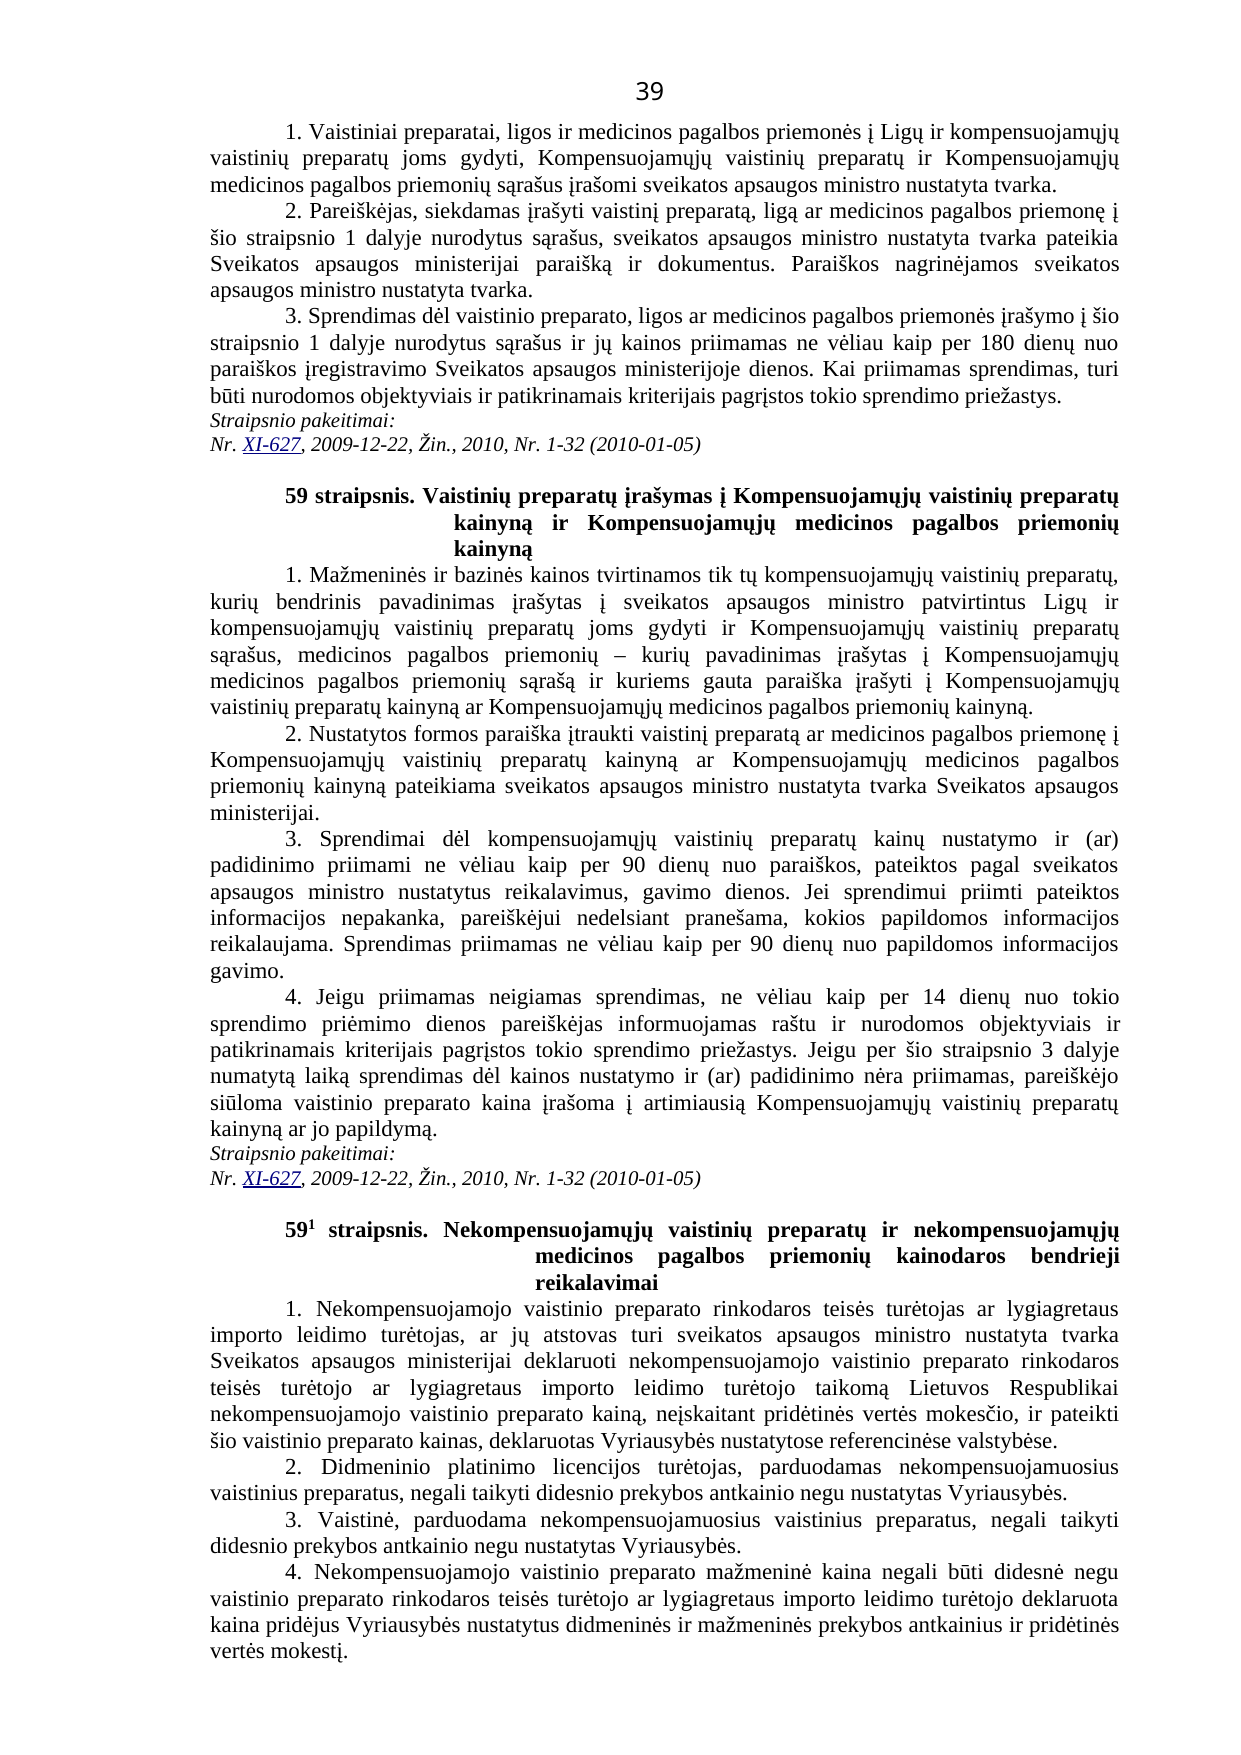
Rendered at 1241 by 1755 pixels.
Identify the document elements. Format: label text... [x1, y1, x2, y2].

text Nr. XI-627, 2009-12-22, Žin., 2010, Nr. 1-32 (2010-01-05) [210, 432, 1120, 456]
text 3. Sprendimai dėl kompensuojamųjų vaistinių preparatų kainų nustatymo ir (ar) padidinimo priimami ne vėliau kaip per 90 dienų nuo paraiškos, pateiktos pagal sveikatos apsaugos ministro nustatytus reikalavimus, gavimo dienos. Jei sprendimui priimti pateiktos informacijos nepakanka, pareiškėjui nedelsiant pranešama, kokios papildomos informacijos reikalaujama. Sprendimas priimamas ne vėliau kaip per 90 dienų nuo papildomos informacijos gavimo. [210, 825, 1120, 983]
text 4. Jeigu priimamas neigiamas sprendimas, ne vėliau kaip per 14 dienų nuo tokio sprendimo priėmimo dienos pareiškėjas informuojamas raštu ir nurodomos objektyviais ir patikrinamais kriterijais pagrįstos tokio sprendimo priežastys. Jeigu per šio straipsnio 3 dalyje numatytą laiką sprendimas dėl kainos nustatymo ir (ar) padidinimo nėra priimamas, pareiškėjo siūloma vaistinio preparato kaina įrašoma į artimiausią Kompensuojamųjų vaistinių preparatų kainyną ar jo papildymą. [210, 983, 1120, 1141]
text 2. Nustatytos formos paraiška įtraukti vaistinį preparatą ar medicinos pagalbos priemonę į Kompensuojamųjų vaistinių preparatų kainyną ar Kompensuojamųjų medicinos pagalbos priemonių kainyną pateikiama sveikatos apsaugos ministro nustatyta tvarka Sveikatos apsaugos ministerijai. [210, 720, 1120, 825]
text 1. Mažmeninės ir bazinės kainos tvirtinamos tik tų kompensuojamųjų vaistinių preparatų, kurių bendrinis pavadinimas įrašytas į sveikatos apsaugos ministro patvirtintus Ligų ir kompensuojamųjų vaistinių preparatų joms gydyti ir Kompensuojamųjų vaistinių preparatų sąrašus, medicinos pagalbos priemonių – kurių pavadinimas įrašytas į Kompensuojamųjų medicinos pagalbos priemonių sąrašą ir kuriems gauta paraiška įrašyti į Kompensuojamųjų vaistinių preparatų kainyną ar Kompensuojamųjų medicinos pagalbos priemonių kainyną. [210, 562, 1120, 720]
subtitle Nekompensuojamojo vaistinio preparato mažmeninė kaina negali būti didesnė negu vaistinio preparato rinkodaros teisės turėtojo ar lygiagretaus importo leidimo turėtojo deklaruota kaina pridėjus Vyriausybės nustatytus didmeninės ir mažmeninės prekybos antkainius ir pridėtinės vertės mokestį. [210, 1558, 1120, 1664]
text 3. Sprendimas dėl vaistinio preparato, ligos ar medicinos pagalbos priemonės įrašymo į šio straipsnio 1 dalyje nurodytus sąrašus ir jų kainos priimamas ne vėliau kaip per 180 dienų nuo paraiškos įregistravimo Sveikatos apsaugos ministerijoje dienos. Kai priimamas sprendimas, turi būti nurodomos objektyviais ir patikrinamais kriterijais pagrįstos tokio sprendimo priežastys. [210, 303, 1120, 408]
text Straipsnio pakeitimai: [210, 1141, 1120, 1165]
subtitle Vaistinė, parduodama nekompensuojamuosius vaistinius preparatus, negali taikyti didesnio prekybos antkainio negu nustatytas Vyriausybės. [210, 1506, 1120, 1558]
subtitle 591 straipsnis. Nekompensuojamųjų vaistinių preparatų ir nekompensuojamųjų medicinos pagalbos priemonių kainodaros bendrieji reikalavimai [285, 1216, 1120, 1295]
text Nr. XI-627, 2009-12-22, Žin., 2010, Nr. 1-32 (2010-01-05) [210, 1165, 1120, 1189]
subtitle Didmeninio platinimo licencijos turėtojas, parduodamas nekompensuojamuosius vaistinius preparatus, negali taikyti didesnio prekybos antkainio negu nustatytas Vyriausybės. [210, 1453, 1120, 1506]
subtitle Nekompensuojamojo vaistinio preparato rinkodaros teisės turėtojas ar lygiagretaus importo leidimo turėtojas, ar jų atstovas turi sveikatos apsaugos ministro nustatyta tvarka Sveikatos apsaugos ministerijai deklaruoti nekompensuojamojo vaistinio preparato rinkodaros teisės turėtojo ar lygiagretaus importo leidimo turėtojo taikomą Lietuvos Respublikai nekompensuojamojo vaistinio preparato kainą, neįskaitant pridėtinės vertės mokesčio, ir pateikti šio vaistinio preparato kainas, deklaruotas Vyriausybės nustatytose referencinėse valstybėse. [210, 1295, 1120, 1453]
text 59 straipsnis. Vaistinių preparatų įrašymas į Kompensuojamųjų vaistinių preparatų kainyną ir Kompensuojamųjų medicinos pagalbos priemonių kainyną [285, 482, 1120, 562]
text Straipsnio pakeitimai: [210, 408, 1120, 432]
text 2. Pareiškėjas, siekdamas įrašyti vaistinį preparatą, ligą ar medicinos pagalbos priemonę į šio straipsnio 1 dalyje nurodytus sąrašus, sveikatos apsaugos ministro nustatyta tvarka pateikia Sveikatos apsaugos ministerijai paraišką ir dokumentus. Paraiškos nagrinėjamos sveikatos apsaugos ministro nustatyta tvarka. [210, 197, 1120, 303]
text 1. Vaistiniai preparatai, ligos ir medicinos pagalbos priemonės į Ligų ir kompensuojamųjų vaistinių preparatų joms gydyti, Kompensuojamųjų vaistinių preparatų ir Kompensuojamųjų medicinos pagalbos priemonių sąrašus įrašomi sveikatos apsaugos ministro nustatyta tvarka. [210, 118, 1120, 197]
